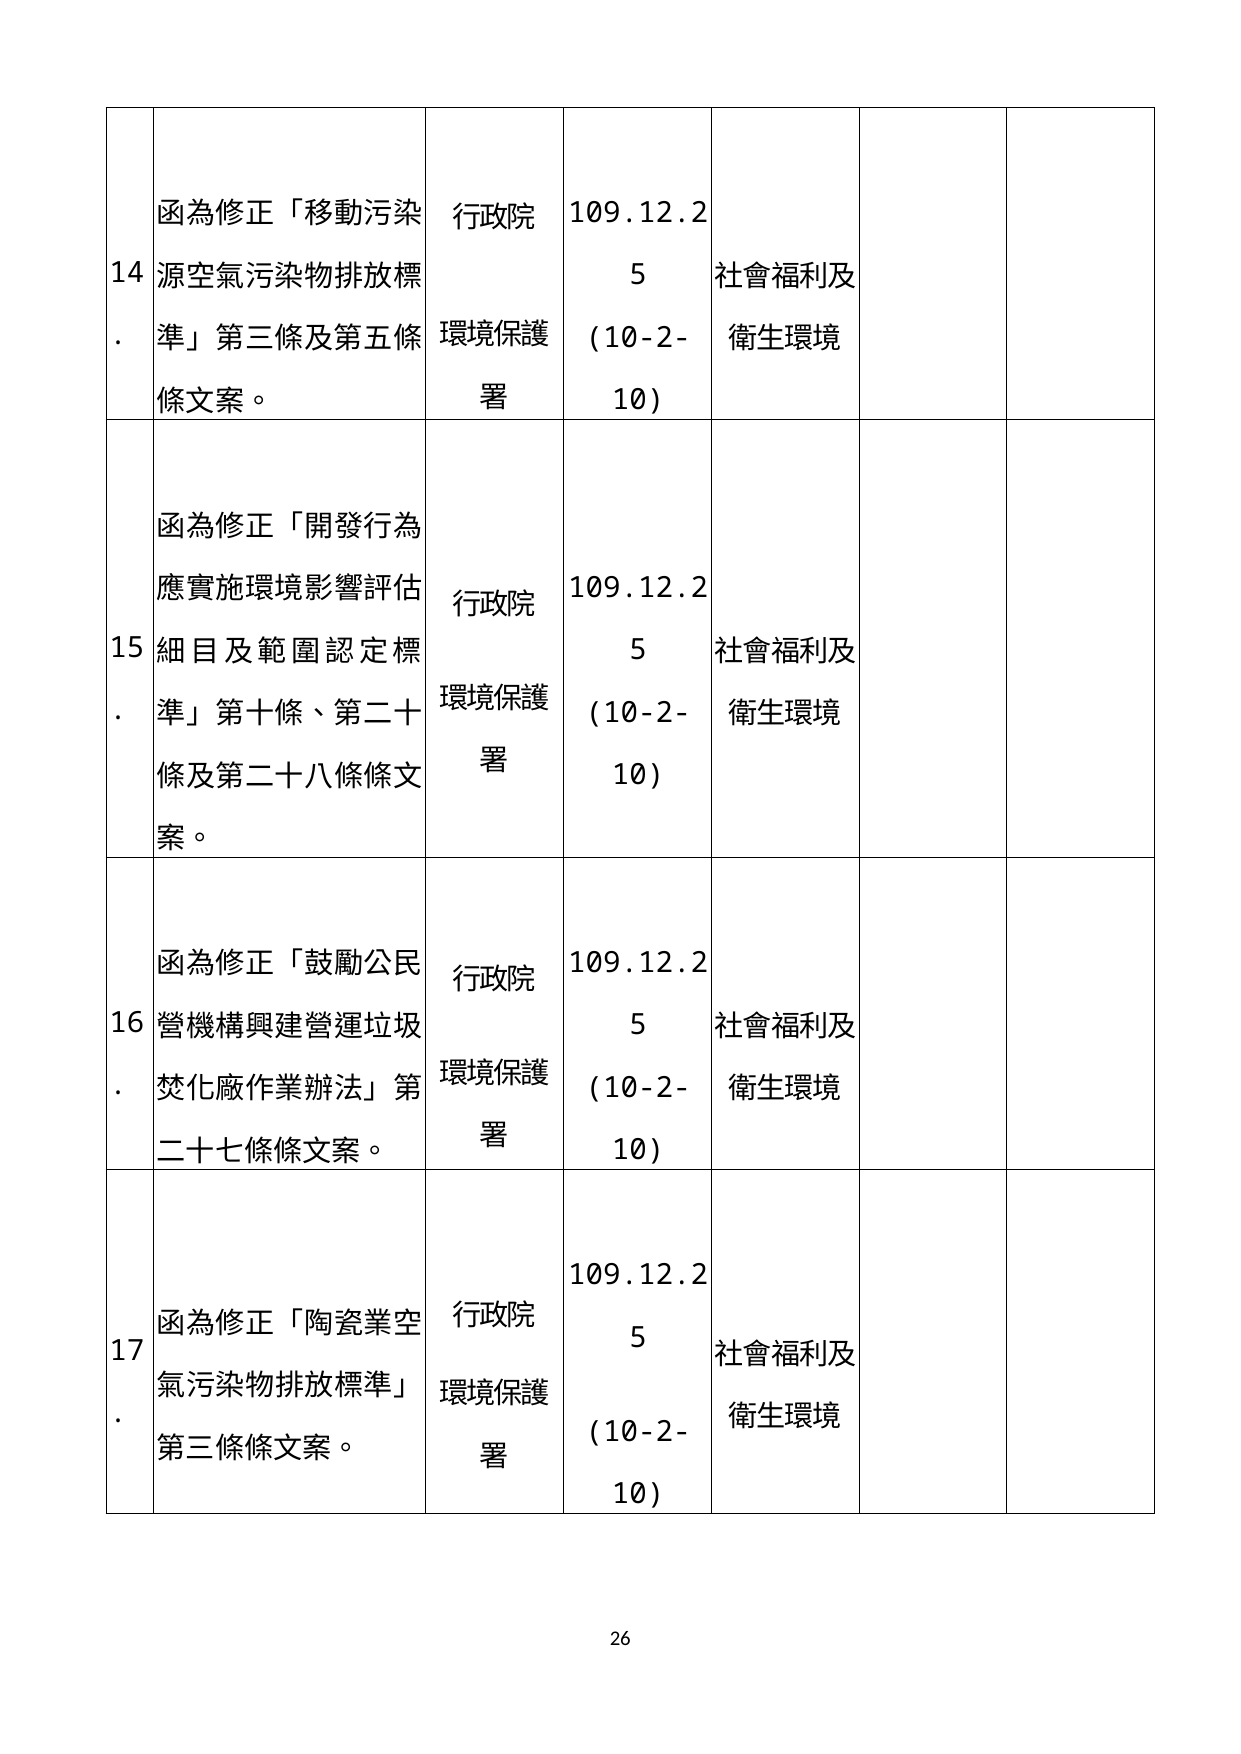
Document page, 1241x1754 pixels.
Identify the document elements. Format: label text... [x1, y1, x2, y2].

table_cell 行政院 環境保護署 [426, 420, 563, 857]
table_cell 函為修正「鼓勵公民營機構興建營運垃圾焚化廠作業辦法」第二十七條條文案。 [154, 858, 425, 1169]
table_cell 109.12.25 (10-2-10) [564, 108, 711, 419]
table_cell [107, 858, 153, 1169]
table_cell [860, 858, 1006, 1169]
table_cell 行政院 環境保護署 [426, 858, 563, 1169]
table_cell [1007, 420, 1154, 857]
table_cell [1007, 108, 1154, 419]
table_cell 行政院 環境保護署 [426, 1170, 563, 1513]
table_cell 社會福利及衛生環境 [712, 1170, 859, 1513]
table_cell 社會福利及衛生環境 [712, 420, 859, 857]
table_cell [1007, 1170, 1154, 1513]
table_cell 109.12.25 (10-2-10) [564, 420, 711, 857]
table_cell [107, 420, 153, 857]
table_cell 函為修正「移動污染源空氣污染物排放標準」第三條及第五條條文案。 [154, 108, 425, 419]
table_cell 函為修正「開發行為應實施環境影響評估細目及範圍認定標準」第十條、第二十條及第二十八條條文案。 [154, 420, 425, 857]
table_cell [860, 420, 1006, 857]
table_cell 社會福利及衛生環境 [712, 108, 859, 419]
table_cell [107, 108, 153, 419]
table_cell [860, 1170, 1006, 1513]
table_cell 109.12.25 (10-2-10) [564, 858, 711, 1169]
table_cell 109.12.25 (10-2-10) [564, 1170, 711, 1513]
table_cell 行政院 環境保護署 [426, 108, 563, 419]
table_cell [1007, 858, 1154, 1169]
table_cell 社會福利及衛生環境 [712, 858, 859, 1169]
table_cell [860, 108, 1006, 419]
table_cell 函為修正「陶瓷業空氣污染物排放標準」第三條條文案。 [154, 1170, 425, 1513]
table_cell [107, 1170, 153, 1513]
